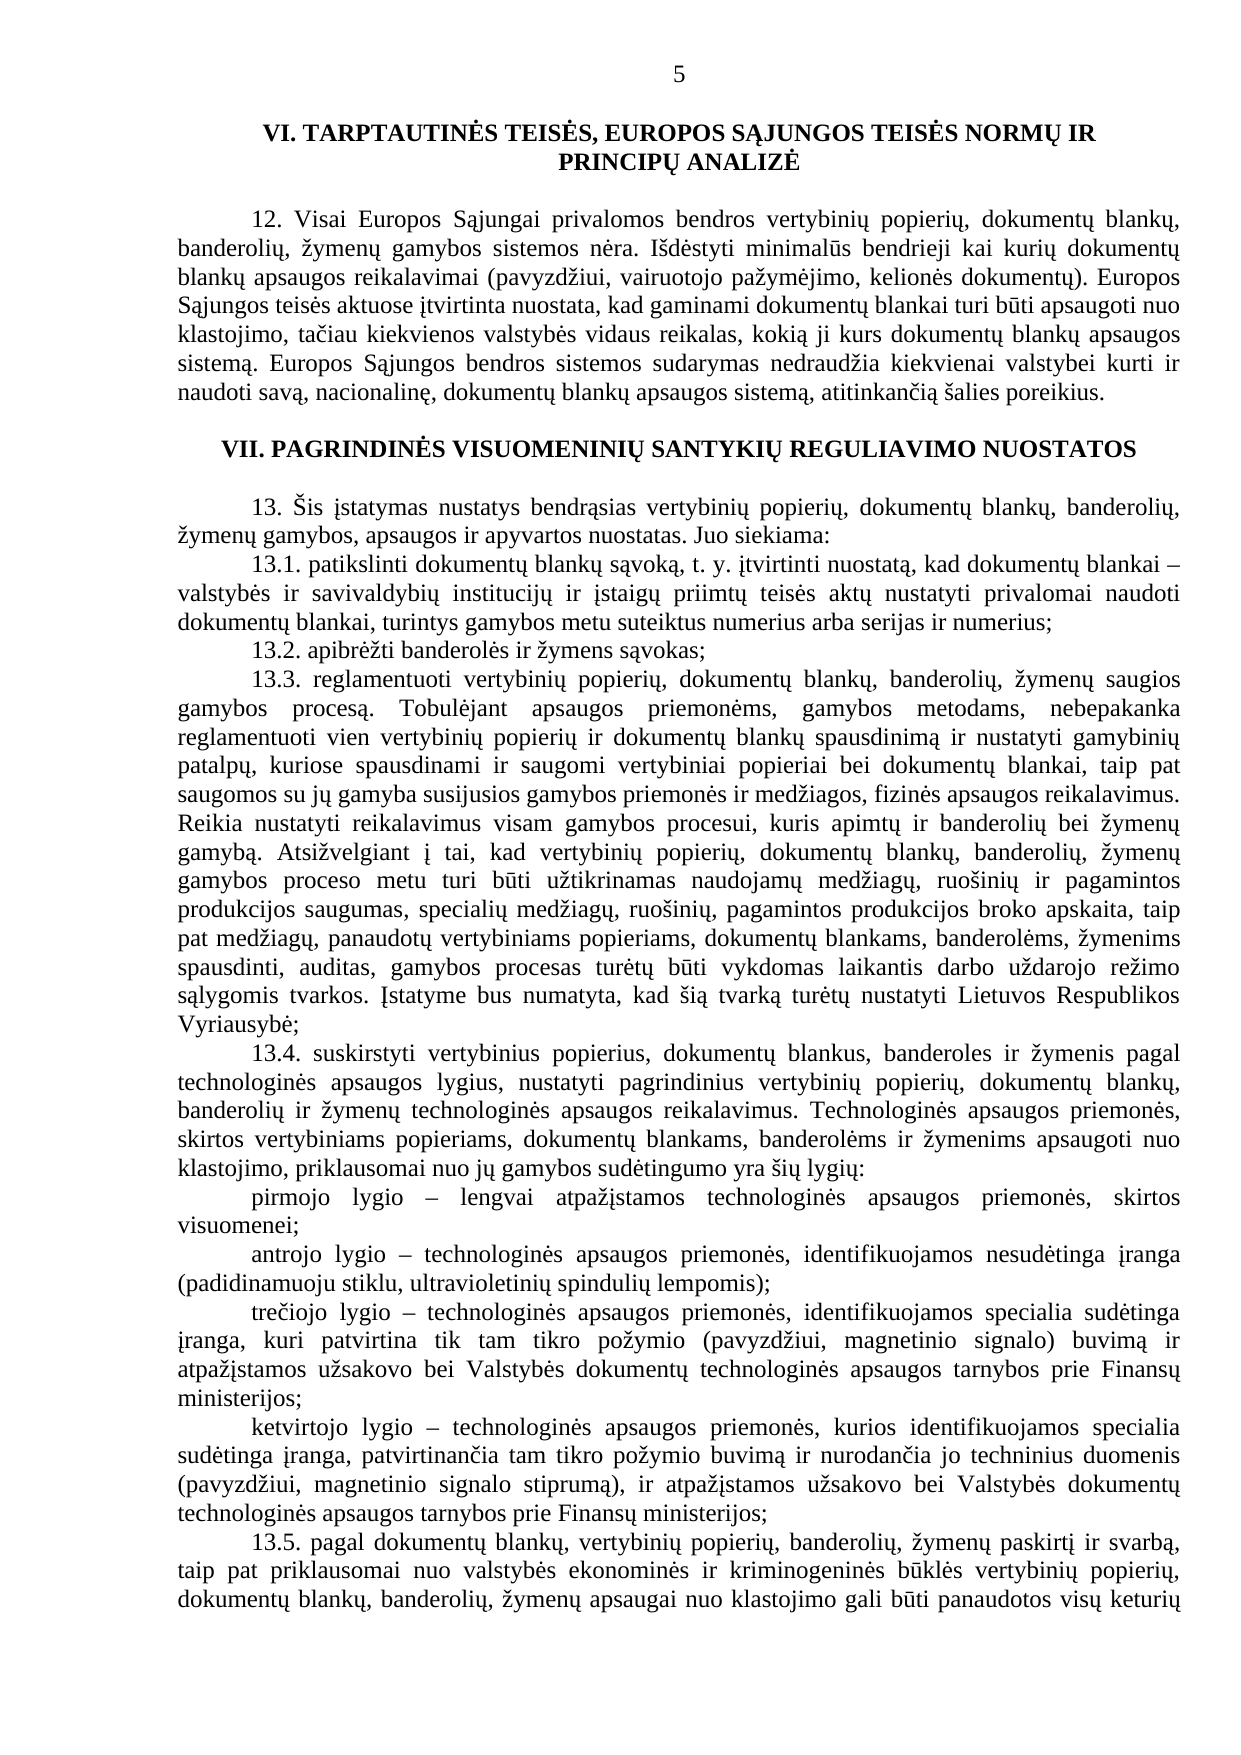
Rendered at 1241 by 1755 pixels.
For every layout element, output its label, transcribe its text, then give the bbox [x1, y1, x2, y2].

text 13.4. suskirstyti vertybinius popierius, dokumentų blankus, banderoles ir žymenis pagal technologinės apsaugos lygius, nustatyti pagrindinius vertybinių popierių, dokumentų blankų, banderolių ir žymenų technologinės apsaugos reikalavimus. Technologinės apsaugos priemonės, skirtos vertybiniams popieriams, dokumentų blankams, banderolėms ir žymenims apsaugoti nuo klastojimo, priklausomai nuo jų gamybos sudėtingumo yra šių lygių: [177, 1038, 1181, 1182]
text 13. Šis įstatymas nustatys bendrąsias vertybinių popierių, dokumentų blankų, banderolių, žymenų gamybos, apsaugos ir apyvartos nuostatas. Juo siekiama: [177, 492, 1181, 549]
text VII. PAGRINDINĖS VISUOMENINIŲ SANTYKIŲ REGULIAVIMO NUOSTATOS [177, 434, 1181, 463]
text trečiojo lygio – technologinės apsaugos priemonės, identifikuojamos specialia sudėtinga įranga, kuri patvirtina tik tam tikro požymio (pavyzdžiui, magnetinio signalo) buvimą ir atpažįstamos užsakovo bei Valstybės dokumentų technologinės apsaugos tarnybos prie Finansų ministerijos; [177, 1297, 1181, 1412]
text antrojo lygio – technologinės apsaugos priemonės, identifikuojamos nesudėtinga įranga (padidinamuoju stiklu, ultravioletinių spindulių lempomis); [177, 1239, 1181, 1297]
text ketvirtojo lygio – technologinės apsaugos priemonės, kurios identifikuojamos specialia sudėtinga įranga, patvirtinančia tam tikro požymio buvimą ir nurodančia jo techninius duomenis (pavyzdžiui, magnetinio signalo stiprumą), ir atpažįstamos užsakovo bei Valstybės dokumentų technologinės apsaugos tarnybos prie Finansų ministerijos; [177, 1412, 1181, 1527]
text 13.3. reglamentuoti vertybinių popierių, dokumentų blankų, banderolių, žymenų saugios gamybos procesą. Tobulėjant apsaugos priemonėms, gamybos metodams, nebepakanka reglamentuoti vien vertybinių popierių ir dokumentų blankų spausdinimą ir nustatyti gamybinių patalpų, kuriose spausdinami ir saugomi vertybiniai popieriai bei dokumentų blankai, taip pat saugomos su jų gamyba susijusios gamybos priemonės ir medžiagos, fizinės apsaugos reikalavimus. Reikia nustatyti reikalavimus visam gamybos procesui, kuris apimtų ir banderolių bei žymenų gamybą. Atsižvelgiant į tai, kad vertybinių popierių, dokumentų blankų, banderolių, žymenų gamybos proceso metu turi būti užtikrinamas naudojamų medžiagų, ruošinių ir pagamintos produkcijos saugumas, specialių medžiagų, ruošinių, pagamintos produkcijos broko apskaita, taip pat medžiagų, panaudotų vertybiniams popieriams, dokumentų blankams, banderolėms, žymenims spausdinti, auditas, gamybos procesas turėtų būti vykdomas laikantis darbo uždarojo režimo sąlygomis tvarkos. Įstatyme bus numatyta, kad šią tvarką turėtų nustatyti Lietuvos Respublikos Vyriausybė; [177, 664, 1181, 1038]
text pirmojo lygio – lengvai atpažįstamos technologinės apsaugos priemonės, skirtos visuomenei; [177, 1182, 1181, 1239]
text 13.1. patikslinti dokumentų blankų sąvoką, t. y. įtvirtinti nuostatą, kad dokumentų blankai – valstybės ir savivaldybių institucijų ir įstaigų priimtų teisės aktų nustatyti privalomai naudoti dokumentų blankai, turintys gamybos metu suteiktus numerius arba serijas ir numerius; [177, 549, 1181, 636]
text 13.5. pagal dokumentų blankų, vertybinių popierių, banderolių, žymenų paskirtį ir svarbą, taip pat priklausomai nuo valstybės ekonominės ir kriminogeninės būklės vertybinių popierių, dokumentų blankų, banderolių, žymenų apsaugai nuo klastojimo gali būti panaudotos visų keturių [177, 1527, 1181, 1613]
text VI. TARPTAUTINĖS TEISĖS, EUROPOS SĄJUNGOS TEISĖS NORMŲ IR [177, 118, 1181, 147]
text PRINCIPŲ ANALIZĖ [177, 147, 1181, 176]
text 13.2. apibrėžti banderolės ir žymens sąvokas; [177, 636, 1181, 664]
text 12. Visai Europos Sąjungai privalomos bendros vertybinių popierių, dokumentų blankų, banderolių, žymenų gamybos sistemos nėra. Išdėstyti minimalūs bendrieji kai kurių dokumentų blankų apsaugos reikalavimai (pavyzdžiui, vairuotojo pažymėjimo, kelionės dokumentų). Europos Sąjungos teisės aktuose įtvirtinta nuostata, kad gaminami dokumentų blankai turi būti apsaugoti nuo klastojimo, tačiau kiekvienos valstybės vidaus reikalas, kokią ji kurs dokumentų blankų apsaugos sistemą. Europos Sąjungos bendros sistemos sudarymas nedraudžia kiekvienai valstybei kurti ir naudoti savą, nacionalinę, dokumentų blankų apsaugos sistemą, atitinkančią šalies poreikius. [177, 204, 1181, 406]
